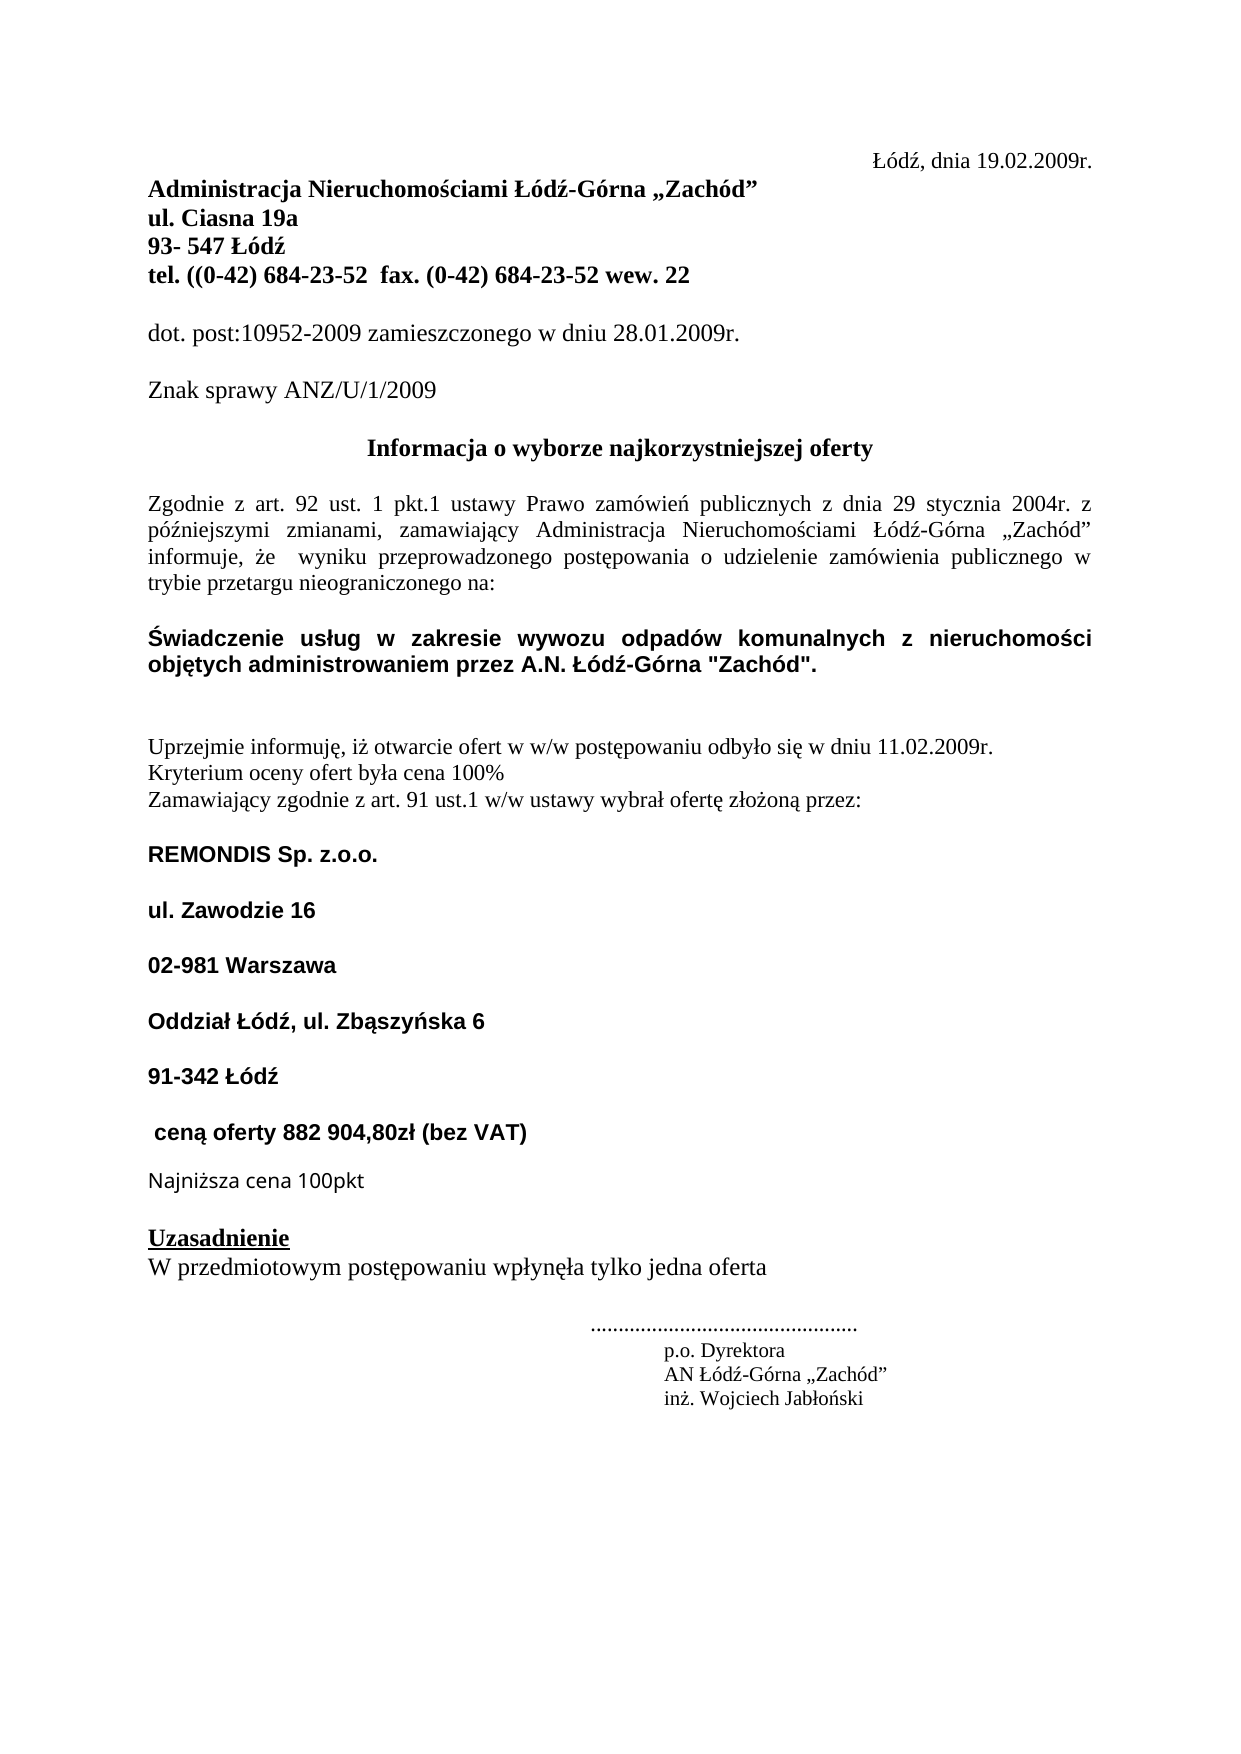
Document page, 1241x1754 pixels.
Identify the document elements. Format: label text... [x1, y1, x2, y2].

subtitle Zamawiający zgodnie z art. 91 ust.1 w/w ustawy wybrał ofertę złożoną przez: [148, 786, 1092, 812]
text Zgodnie z art. 92 ust. 1 pkt.1 ustawy Prawo zamówień publicznych z dnia 29 stycznia 2004r. z późniejszymi zmianami, zamawiający Administracja Nieruchomościami Łódź-Górna „Zachód” informuje, że wyniku przeprowadzonego postępowania o udzielenie zamówienia publicznego w trybie przetargu nieograniczonego na: [148, 490, 1092, 596]
text W przedmiotowym postępowaniu wpłynęła tylko jedna oferta [148, 1252, 1092, 1281]
text Oddział Łódź, ul. Zbąszyńska 6 [148, 1008, 1092, 1034]
text 91-342 Łódź [148, 1063, 1092, 1090]
text Uprzejmie informuję, iż otwarcie ofert w w/w postępowaniu odbyło się w dniu 11.02.2009r. [148, 733, 1092, 759]
text 93- 547 Łódź [148, 231, 1092, 260]
text Administracja Nieruchomościami Łódź-Górna „Zachód” [148, 174, 1092, 203]
text ul. Zawodzie 16 [148, 897, 1092, 923]
text REMONDIS Sp. z.o.o. [148, 841, 1092, 868]
subtitle Uzasadnienie [148, 1223, 1092, 1252]
text Świadczenie usług w zakresie wywozu odpadów komunalnych z nieruchomości objętych administrowaniem przez A.N. Łódź-Górna "Zachód". [148, 625, 1092, 677]
text AN Łódź-Górna „Zachód” [664, 1362, 1092, 1386]
subtitle Informacja o wyborze najkorzystniejszej oferty [148, 433, 1092, 461]
text Najniższa cena 100pkt [148, 1166, 1092, 1194]
text Kryterium oceny ofert była cena 100% [148, 759, 1092, 786]
text ceną oferty 882 904,80zł (bez VAT) [148, 1119, 1092, 1145]
text inż. Wojciech Jabłoński [664, 1386, 1092, 1410]
text Łódź, dnia 19.02.2009r. [148, 148, 1092, 174]
text ul. Ciasna 19a [148, 203, 1092, 231]
text ................................................ [148, 1309, 1092, 1338]
text p.o. Dyrektora [664, 1338, 1092, 1362]
text 02-981 Warszawa [148, 952, 1092, 979]
text tel. ((0-42) 684-23-52 fax. (0-42) 684-23-52 wew. 22 [148, 260, 1092, 289]
text Znak sprawy ANZ/U/1/2009 [148, 375, 1092, 404]
text dot. post:10952-2009 zamieszczonego w dniu 28.01.2009r. [148, 318, 1092, 346]
